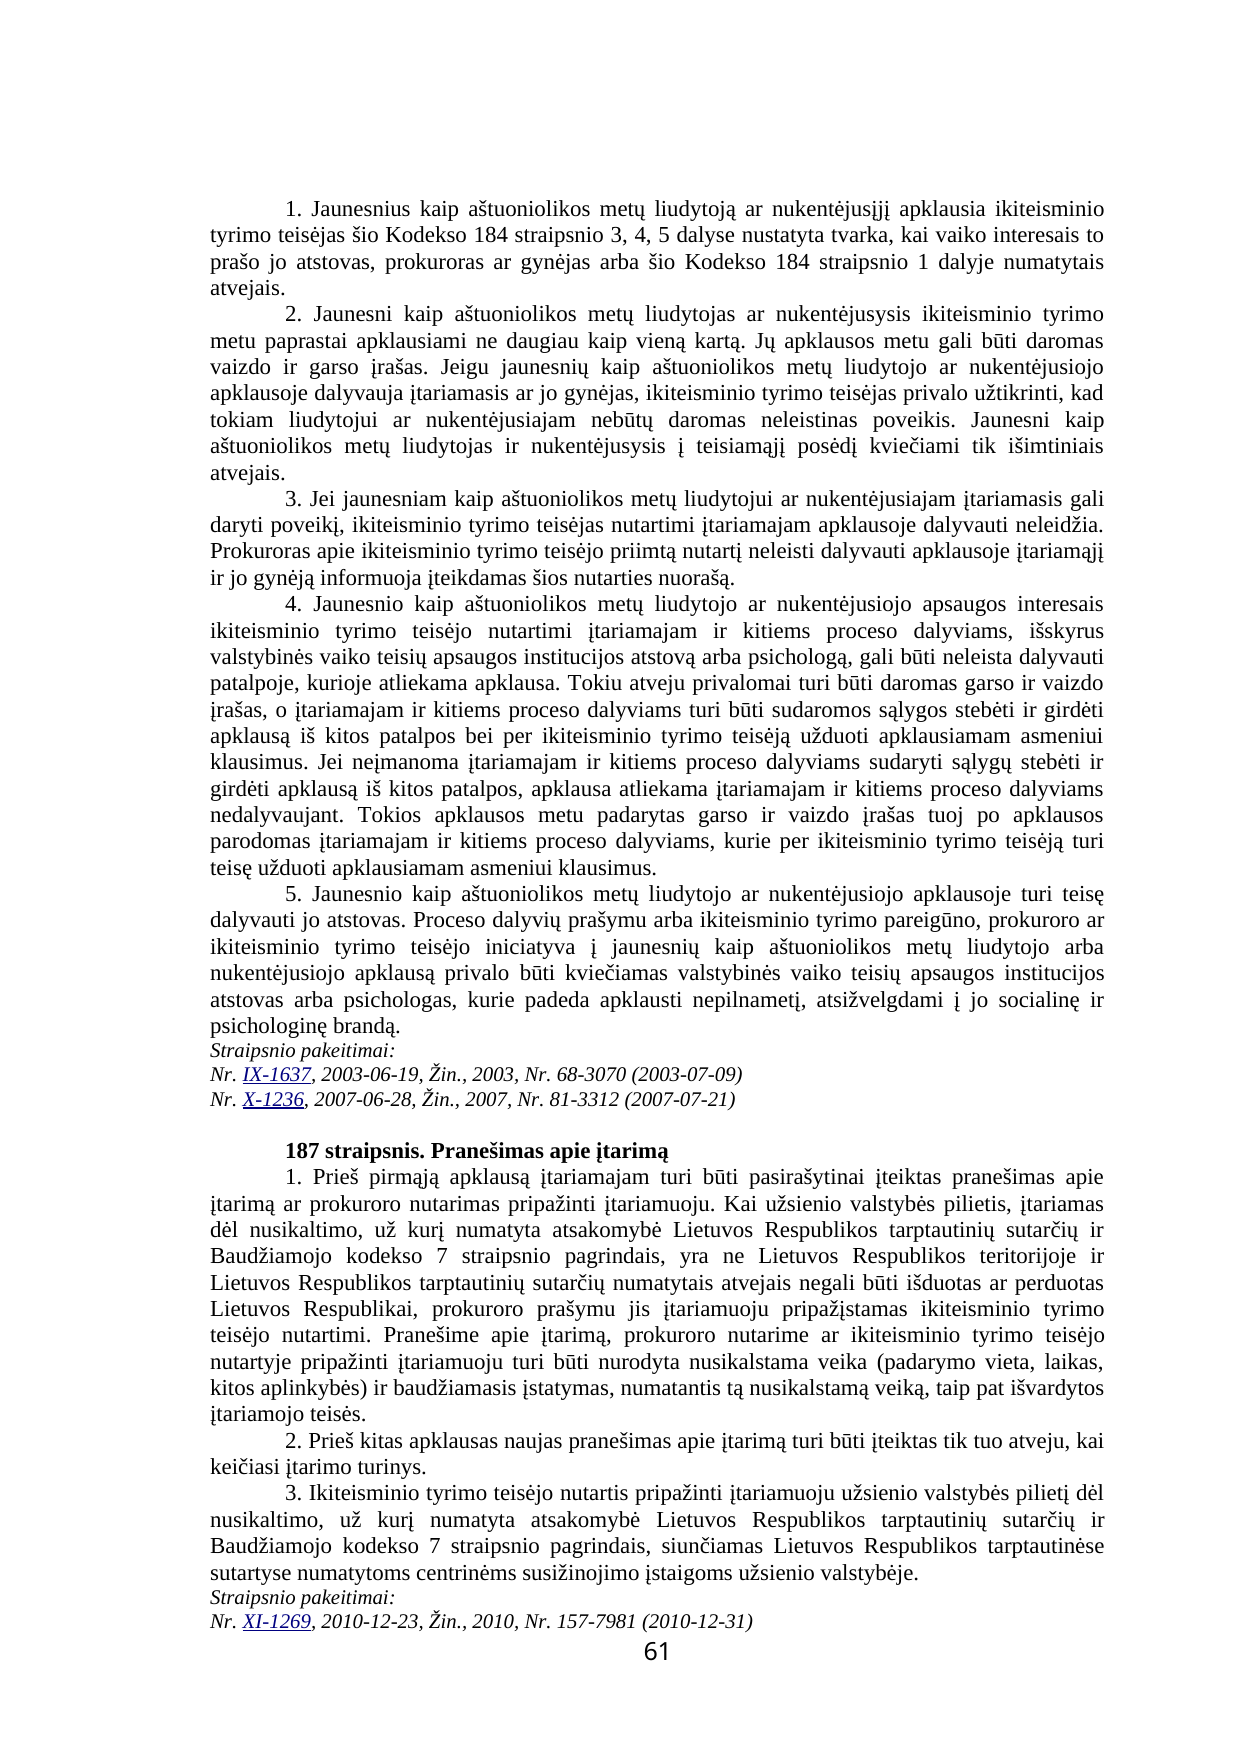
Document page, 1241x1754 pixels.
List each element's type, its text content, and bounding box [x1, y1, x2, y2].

text Nr. X-1236, 2007-06-28, Žin., 2007, Nr. 81-3312 (2007-07-21) [210, 1086, 1106, 1111]
text 2. Jaunesni kaip aštuoniolikos metų liudytojas ar nukentėjusysis ikiteisminio tyrimo metu paprastai apklausiami ne daugiau kaip vieną kartą. Jų apklausos metu gali būti daromas vaizdo ir garso įrašas. Jeigu jaunesnių kaip aštuoniolikos metų liudytojo ar nukentėjusiojo apklausoje dalyvauja įtariamasis ar jo gynėjas, ikiteisminio tyrimo teisėjas privalo užtikrinti, kad tokiam liudytojui ar nukentėjusiajam nebūtų daromas neleistinas poveikis. Jaunesni kaip aštuoniolikos metų liudytojas ir nukentėjusysis į teisiamąjį posėdį kviečiami tik išimtiniais atvejais. [210, 300, 1106, 485]
text Straipsnio pakeitimai: [210, 1038, 1106, 1062]
text 5. Jaunesnio kaip aštuoniolikos metų liudytojo ar nukentėjusiojo apklausoje turi teisę dalyvauti jo atstovas. Proceso dalyvių prašymu arba ikiteisminio tyrimo pareigūno, prokuroro ar ikiteisminio tyrimo teisėjo iniciatyva į jaunesnių kaip aštuoniolikos metų liudytojo arba nukentėjusiojo apklausą privalo būti kviečiamas valstybinės vaiko teisių apsaugos institucijos atstovas arba psichologas, kurie padeda apklausti nepilnametį, atsižvelgdami į jo socialinę ir psichologinę brandą. [210, 880, 1106, 1038]
text 3. Jei jaunesniam kaip aštuoniolikos metų liudytojui ar nukentėjusiajam įtariamasis gali daryti poveikį, ikiteisminio tyrimo teisėjas nutartimi įtariamajam apklausoje dalyvauti neleidžia. Prokuroras apie ikiteisminio tyrimo teisėjo priimtą nutartį neleisti dalyvauti apklausoje įtariamąjį ir jo gynėją informuoja įteikdamas šios nutarties nuorašą. [210, 485, 1106, 590]
text 1. Jaunesnius kaip aštuoniolikos metų liudytoją ar nukentėjusįjį apklausia ikiteisminio tyrimo teisėjas šio Kodekso 184 straipsnio 3, 4, 5 dalyse nustatyta tvarka, kai vaiko interesais to prašo jo atstovas, prokuroras ar gynėjas arba šio Kodekso 184 straipsnio 1 dalyje numatytais atvejais. [210, 195, 1106, 300]
text 3. Ikiteisminio tyrimo teisėjo nutartis pripažinti įtariamuoju užsienio valstybės pilietį dėl nusikaltimo, už kurį numatyta atsakomybė Lietuvos Respublikos tarptautinių sutarčių ir Baudžiamojo kodekso 7 straipsnio pagrindais, siunčiamas Lietuvos Respublikos tarptautinėse sutartyse numatytoms centrinėms susižinojimo įstaigoms užsienio valstybėje. [210, 1479, 1106, 1585]
text 187 straipsnis. Pranešimas apie įtarimą [210, 1137, 1106, 1163]
text Nr. IX-1637, 2003-06-19, Žin., 2003, Nr. 68-3070 (2003-07-09) [210, 1062, 1106, 1086]
text 2. Prieš kitas apklausas naujas pranešimas apie įtarimą turi būti įteiktas tik tuo atveju, kai keičiasi įtarimo turinys. [210, 1427, 1106, 1479]
text Straipsnio pakeitimai: [210, 1585, 1106, 1609]
text Nr. XI-1269, 2010-12-23, Žin., 2010, Nr. 157-7981 (2010-12-31) [210, 1609, 1106, 1633]
text 1. Prieš pirmąją apklausą įtariamajam turi būti pasirašytinai įteiktas pranešimas apie įtarimą ar prokuroro nutarimas pripažinti įtariamuoju. Kai užsienio valstybės pilietis, įtariamas dėl nusikaltimo, už kurį numatyta atsakomybė Lietuvos Respublikos tarptautinių sutarčių ir Baudžiamojo kodekso 7 straipsnio pagrindais, yra ne Lietuvos Respublikos teritorijoje ir Lietuvos Respublikos tarptautinių sutarčių numatytais atvejais negali būti išduotas ar perduotas Lietuvos Respublikai, prokuroro prašymu jis įtariamuoju pripažįstamas ikiteisminio tyrimo teisėjo nutartimi. Pranešime apie įtarimą, prokuroro nutarime ar ikiteisminio tyrimo teisėjo nutartyje pripažinti įtariamuoju turi būti nurodyta nusikalstama veika (padarymo vieta, laikas, kitos aplinkybės) ir baudžiamasis įstatymas, numatantis tą nusikalstamą veiką, taip pat išvardytos įtariamojo teisės. [210, 1163, 1106, 1427]
text 4. Jaunesnio kaip aštuoniolikos metų liudytojo ar nukentėjusiojo apsaugos interesais ikiteisminio tyrimo teisėjo nutartimi įtariamajam ir kitiems proceso dalyviams, išskyrus valstybinės vaiko teisių apsaugos institucijos atstovą arba psichologą, gali būti neleista dalyvauti patalpoje, kurioje atliekama apklausa. Tokiu atveju privalomai turi būti daromas garso ir vaizdo įrašas, o įtariamajam ir kitiems proceso dalyviams turi būti sudaromos sąlygos stebėti ir girdėti apklausą iš kitos patalpos bei per ikiteisminio tyrimo teisėją užduoti apklausiamam asmeniui klausimus. Jei neįmanoma įtariamajam ir kitiems proceso dalyviams sudaryti sąlygų stebėti ir girdėti apklausą iš kitos patalpos, apklausa atliekama įtariamajam ir kitiems proceso dalyviams nedalyvaujant. Tokios apklausos metu padarytas garso ir vaizdo įrašas tuoj po apklausos parodomas įtariamajam ir kitiems proceso dalyviams, kurie per ikiteisminio tyrimo teisėją turi teisę užduoti apklausiamam asmeniui klausimus. [210, 590, 1106, 880]
